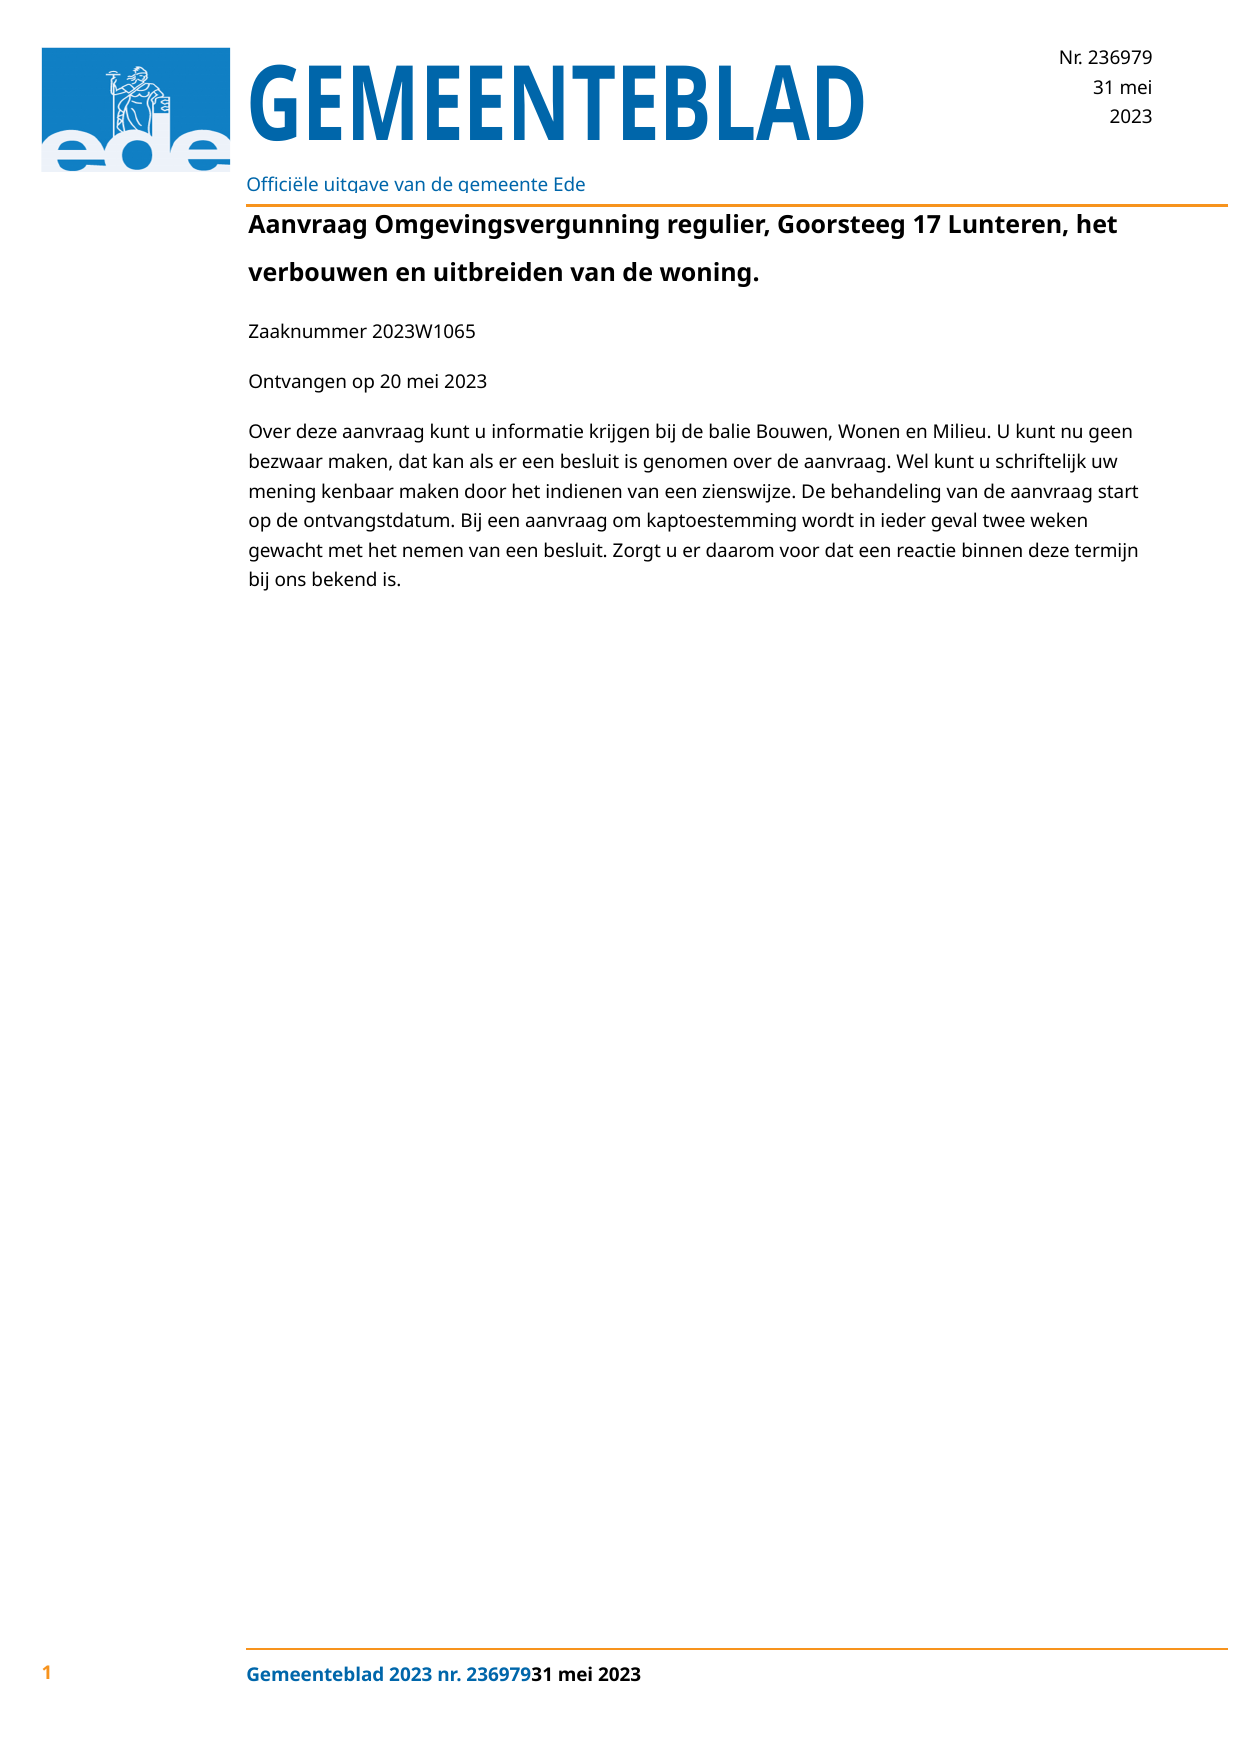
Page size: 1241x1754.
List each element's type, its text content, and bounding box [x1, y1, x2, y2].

text Ontvangen op 20 mei 2023 [248, 368, 1152, 394]
text Aanvraag Omgevingsvergunning regulier, Goorsteeg 17 Lunteren, het verbouwen en uitbreiden van de woning. [248, 207, 1152, 288]
picture [41, 47, 231, 172]
text Over deze aanvraag kunt u informatie krijgen bij de balie Bouwen, Wonen en Milieu. U kunt nu geen bezwaar maken, dat kan als er een besluit is genomen over de aanvraag. Wel kunt u schriftelijk uw mening kenbaar maken door het indienen van een zienswijze. De behandeling van de aanvraag start op de ontvangstdatum. Bij een aanvraag om kaptoestemming wordt in ieder geval twee weken gewacht met het nemen van een besluit. Zorgt u er daarom voor dat een reactie binnen deze termijn bij ons bekend is. [248, 419, 1152, 592]
text Zaaknummer 2023W1065 [248, 318, 1152, 344]
